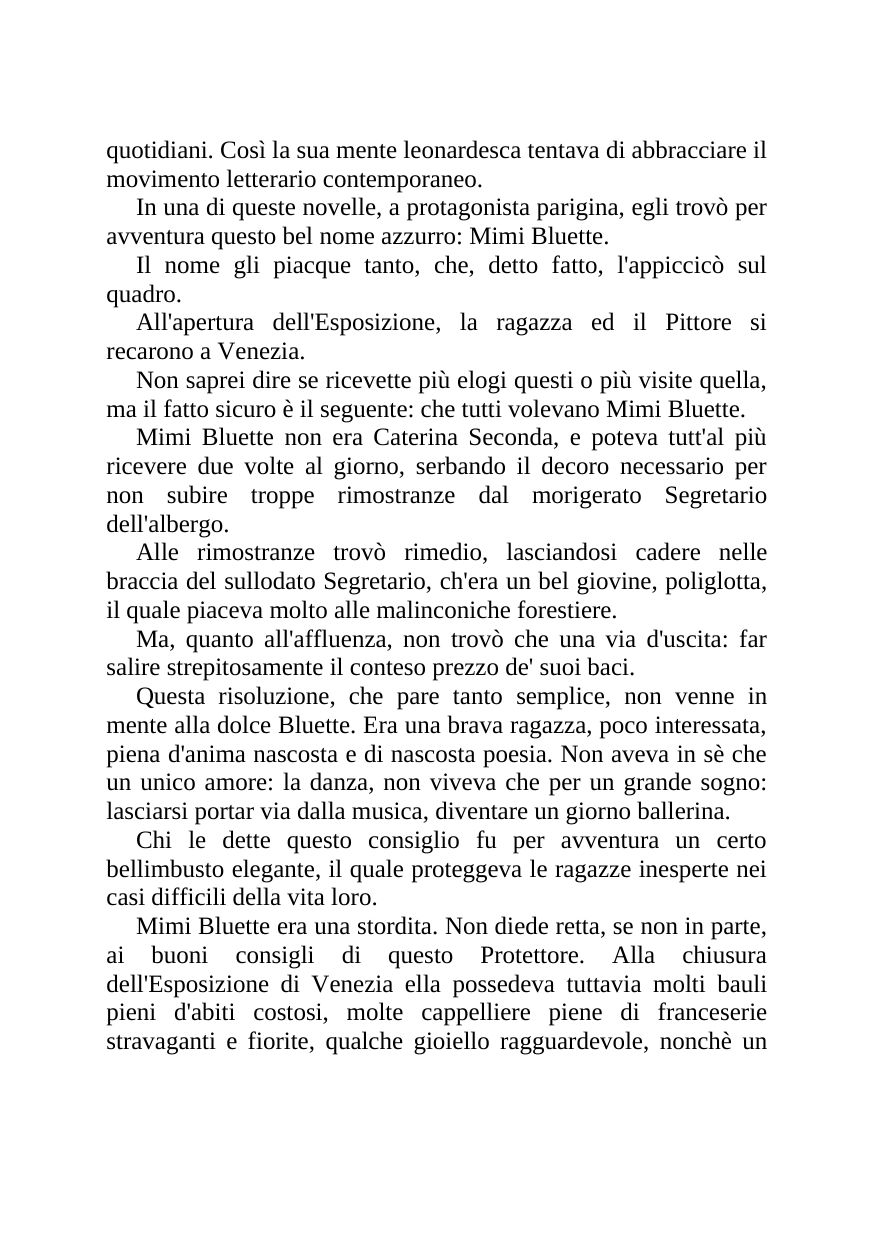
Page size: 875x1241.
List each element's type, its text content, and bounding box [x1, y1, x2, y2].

text Il nome gli piacque tanto, che, detto fatto, l'appiccicò sul quadro. [106, 250, 768, 307]
text All'apertura dell'Esposizione, la ragazza ed il Pittore si recarono a Venezia. [106, 307, 768, 365]
text Mimi Bluette era una stordita. Non diede retta, se non in parte, ai buoni consigli di questo Protettore. Alla chiusura dell'Esposizione di Venezia ella possedeva tuttavia molti bauli pieni d'abiti costosi, molte cappelliere piene di franceserie stravaganti e fiorite, qualche gioiello ragguardevole, nonchè un [106, 911, 768, 1055]
text Questa risoluzione, che pare tanto semplice, non venne in mente alla dolce Bluette. Era una brava ragazza, poco interessata, piena d'anima nascosta e di nascosta poesia. Non aveva in sè che un unico amore: la danza, non viveva che per un grande sogno: lasciarsi portar via dalla musica, diventare un giorno ballerina. [106, 681, 768, 825]
text Alle rimostranze trovò rimedio, lasciandosi cadere nelle braccia del sullodato Segretario, ch'era un bel giovine, poliglotta, il quale piaceva molto alle malinconiche forestiere. [106, 537, 768, 624]
text Non saprei dire se ricevette più elogi questi o più visite quella, ma il fatto sicuro è il seguente: che tutti volevano Mimi Bluette. [106, 365, 768, 422]
text Chi le dette questo consiglio fu per avventura un certo bellimbusto elegante, il quale proteggeva le ragazze inesperte nei casi difficili della vita loro. [106, 825, 768, 911]
text Ma, quanto all'affluenza, non trovò che una via d'uscita: far salire strepitosamente il conteso prezzo de' suoi baci. [106, 624, 768, 681]
text quotidiani. Così la sua mente leonardesca tentava di abbracciare il movimento letterario contemporaneo. [106, 135, 768, 192]
text In una di queste novelle, a protagonista parigina, egli trovò per avventura questo bel nome azzurro: Mimi Bluette. [106, 192, 768, 250]
text Mimi Bluette non era Caterina Seconda, e poteva tutt'al più ricevere due volte al giorno, serbando il decoro necessario per non subire troppe rimostranze dal morigerato Segretario dell'albergo. [106, 422, 768, 537]
